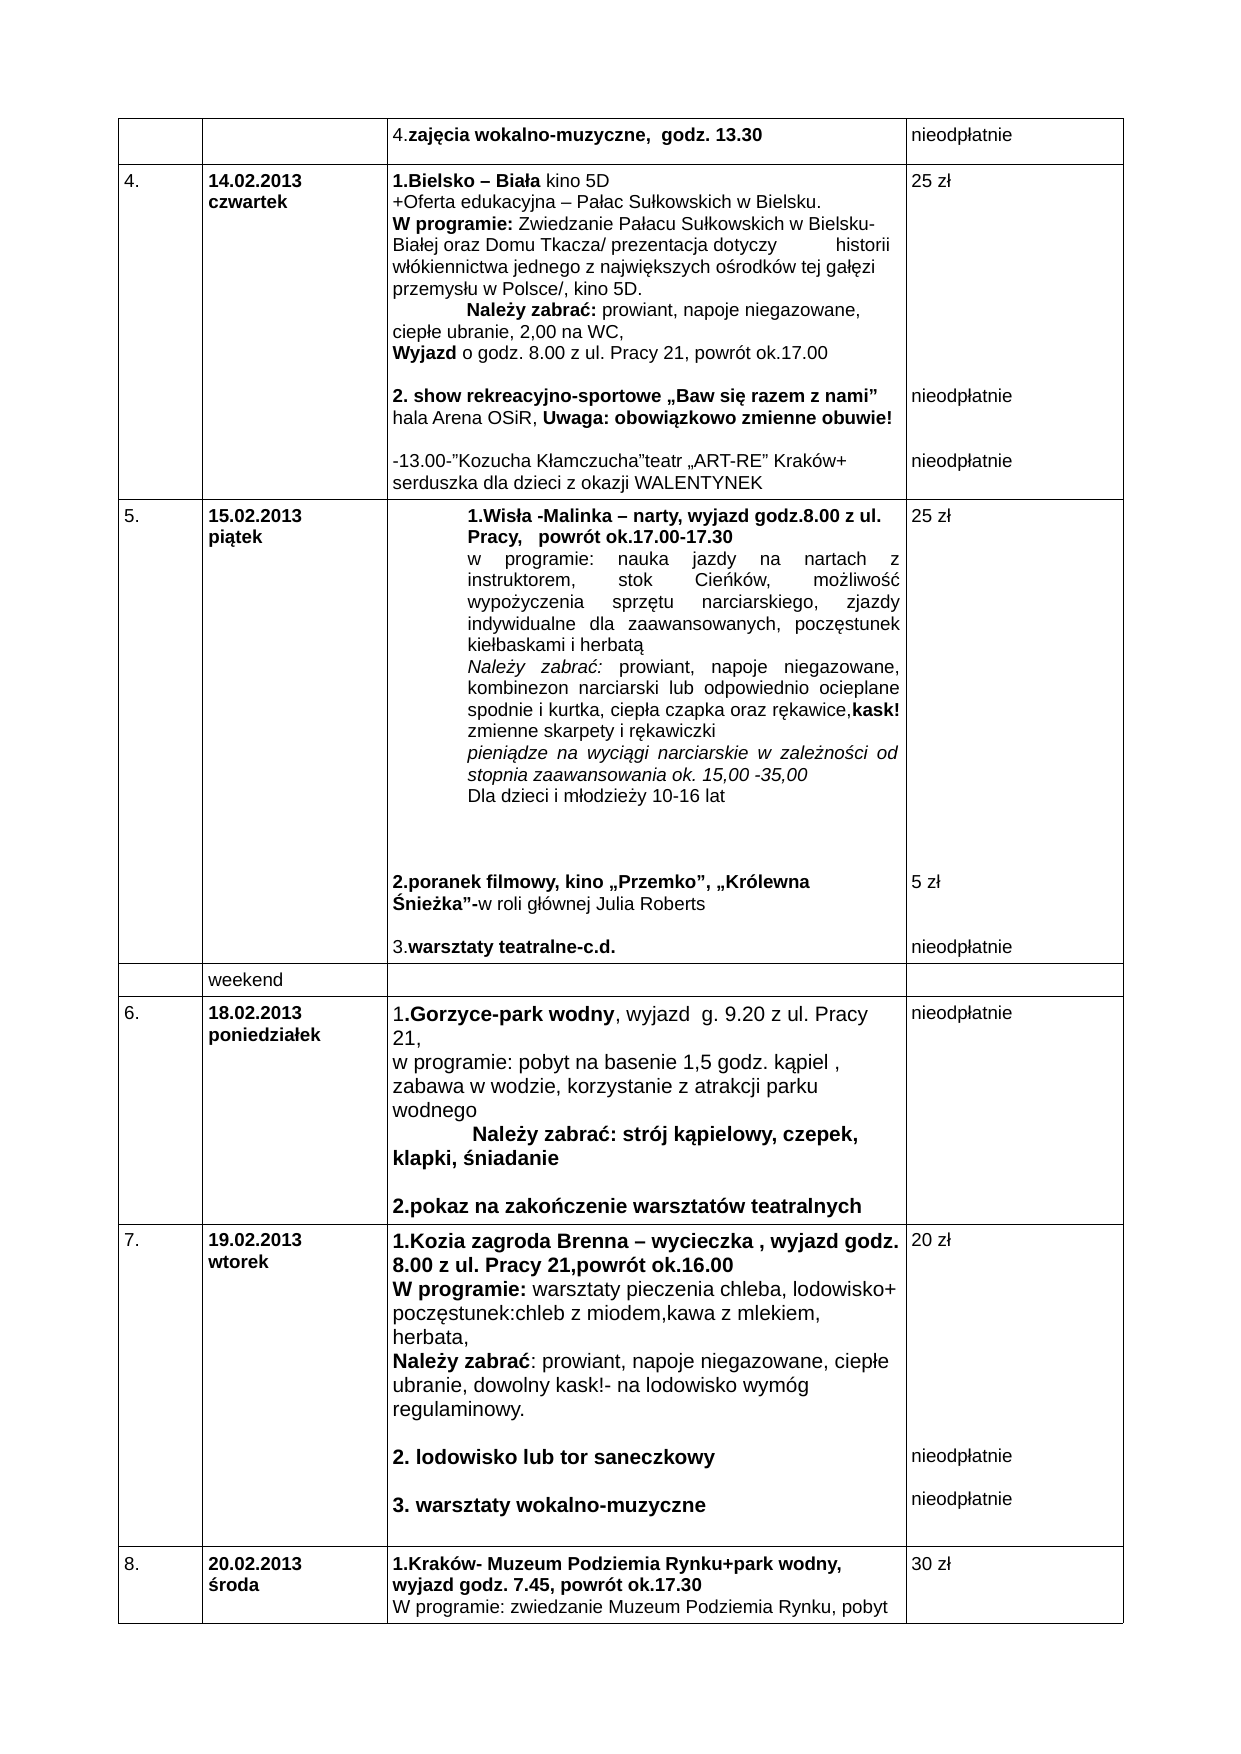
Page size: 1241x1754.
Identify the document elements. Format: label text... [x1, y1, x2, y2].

table_cell 1.Gorzyce-park wodny, wyjazd g. 9.20 z ul. Pracy 21, w programie: pobyt na basenie 1,5 godz. kąpiel , zabawa w wodzie, korzystanie z atrakcji parku wodnego Należy zabrać: strój kąpielowy, czepek, klapki, śniadanie 2.pokaz na zakończenie warsztatów teatralnych [388, 997, 906, 1223]
table_cell 20 zł nieodpłatnie nieodpłatnie [907, 1225, 1123, 1546]
table_cell 19.02.2013 wtorek [203, 1225, 387, 1546]
table_cell 1.Kozia zagroda Brenna – wycieczka , wyjazd godz. 8.00 z ul. Pracy 21,powrót ok.16.00 W programie: warsztaty pieczenia chleba, lodowisko+ poczęstunek:chleb z miodem,kawa z mlekiem, herbata, Należy zabrać: prowiant, napoje niegazowane, ciepłe ubranie, dowolny kask!- na lodowisko wymóg regulaminowy. 2. lodowisko lub tor saneczkowy 3. warsztaty wokalno-muzyczne [388, 1225, 906, 1546]
table_cell [119, 119, 202, 164]
table_cell 5. [119, 500, 202, 963]
table_cell [907, 964, 1123, 996]
table_cell 20.02.2013 środa [203, 1547, 387, 1623]
table_cell 15.02.2013 piątek [203, 500, 387, 963]
table_cell 4.zajęcia wokalno-muzyczne, godz. 13.30 [388, 119, 906, 164]
table_cell 1.Wisła -Malinka – narty, wyjazd godz.8.00 z ul. Pracy, powrót ok.17.00-17.30 w programie: nauka jazdy na nartach z instruktorem, stok Cieńków, możliwość wypożyczenia sprzętu narciarskiego, zjazdy indywidualne dla zaawansowanych, poczęstunek kiełbaskami i herbatą Należy zabrać: prowiant, napoje niegazowane, kombinezon narciarski lub odpowiednio ocieplane spodnie i kurtka, ciepła czapka oraz rękawice,kask! zmienne skarpety i rękawiczki pieniądze na wyciągi narciarskie w zależności od stopnia zaawansowania ok. 15,00 -35,00 Dla dzieci i młodzieży 10-16 lat 2.poranek filmowy, kino „Przemko”, „Królewna Śnieżka”-w roli głównej Julia Roberts 3.warsztaty teatralne-c.d. [388, 500, 906, 963]
table_cell 30 zł [907, 1547, 1123, 1623]
table_cell 1.Bielsko – Biała kino 5D +Oferta edukacyjna – Pałac Sułkowskich w Bielsku. W programie: Zwiedzanie Pałacu Sułkowskich w Bielsku-Białej oraz Domu Tkacza/ prezentacja dotyczy historii włókiennictwa jednego z największych ośrodków tej gałęzi przemysłu w Polsce/, kino 5D. Należy zabrać: prowiant, napoje niegazowane, ciepłe ubranie, 2,00 na WC, Wyjazd o godz. 8.00 z ul. Pracy 21, powrót ok.17.00 2. show rekreacyjno-sportowe „Baw się razem z nami” hala Arena OSiR, Uwaga: obowiązkowo zmienne obuwie! -13.00-”Kozucha Kłamczucha”teatr „ART-RE” Kraków+ serduszka dla dzieci z okazji WALENTYNEK [388, 165, 906, 499]
table_cell nieodpłatnie [907, 997, 1123, 1223]
table_cell 25 zł 5 zł nieodpłatnie [907, 500, 1123, 963]
table_cell 18.02.2013 poniedziałek [203, 997, 387, 1223]
table_cell [203, 119, 387, 164]
table_cell [388, 964, 906, 996]
table_cell 1.Kraków- Muzeum Podziemia Rynku+park wodny, wyjazd godz. 7.45, powrót ok.17.30 W programie: zwiedzanie Muzeum Podziemia Rynku, pobyt [388, 1547, 906, 1623]
table_cell 8. [119, 1547, 202, 1623]
table_cell 4. [119, 165, 202, 499]
table_cell weekend [203, 964, 387, 996]
table_cell 14.02.2013 czwartek [203, 165, 387, 499]
table_cell 7. [119, 1225, 202, 1546]
table_cell 6. [119, 997, 202, 1223]
table_cell nieodpłatnie [907, 119, 1123, 164]
table_cell 25 zł nieodpłatnie nieodpłatnie [907, 165, 1123, 499]
table_cell [119, 964, 202, 996]
